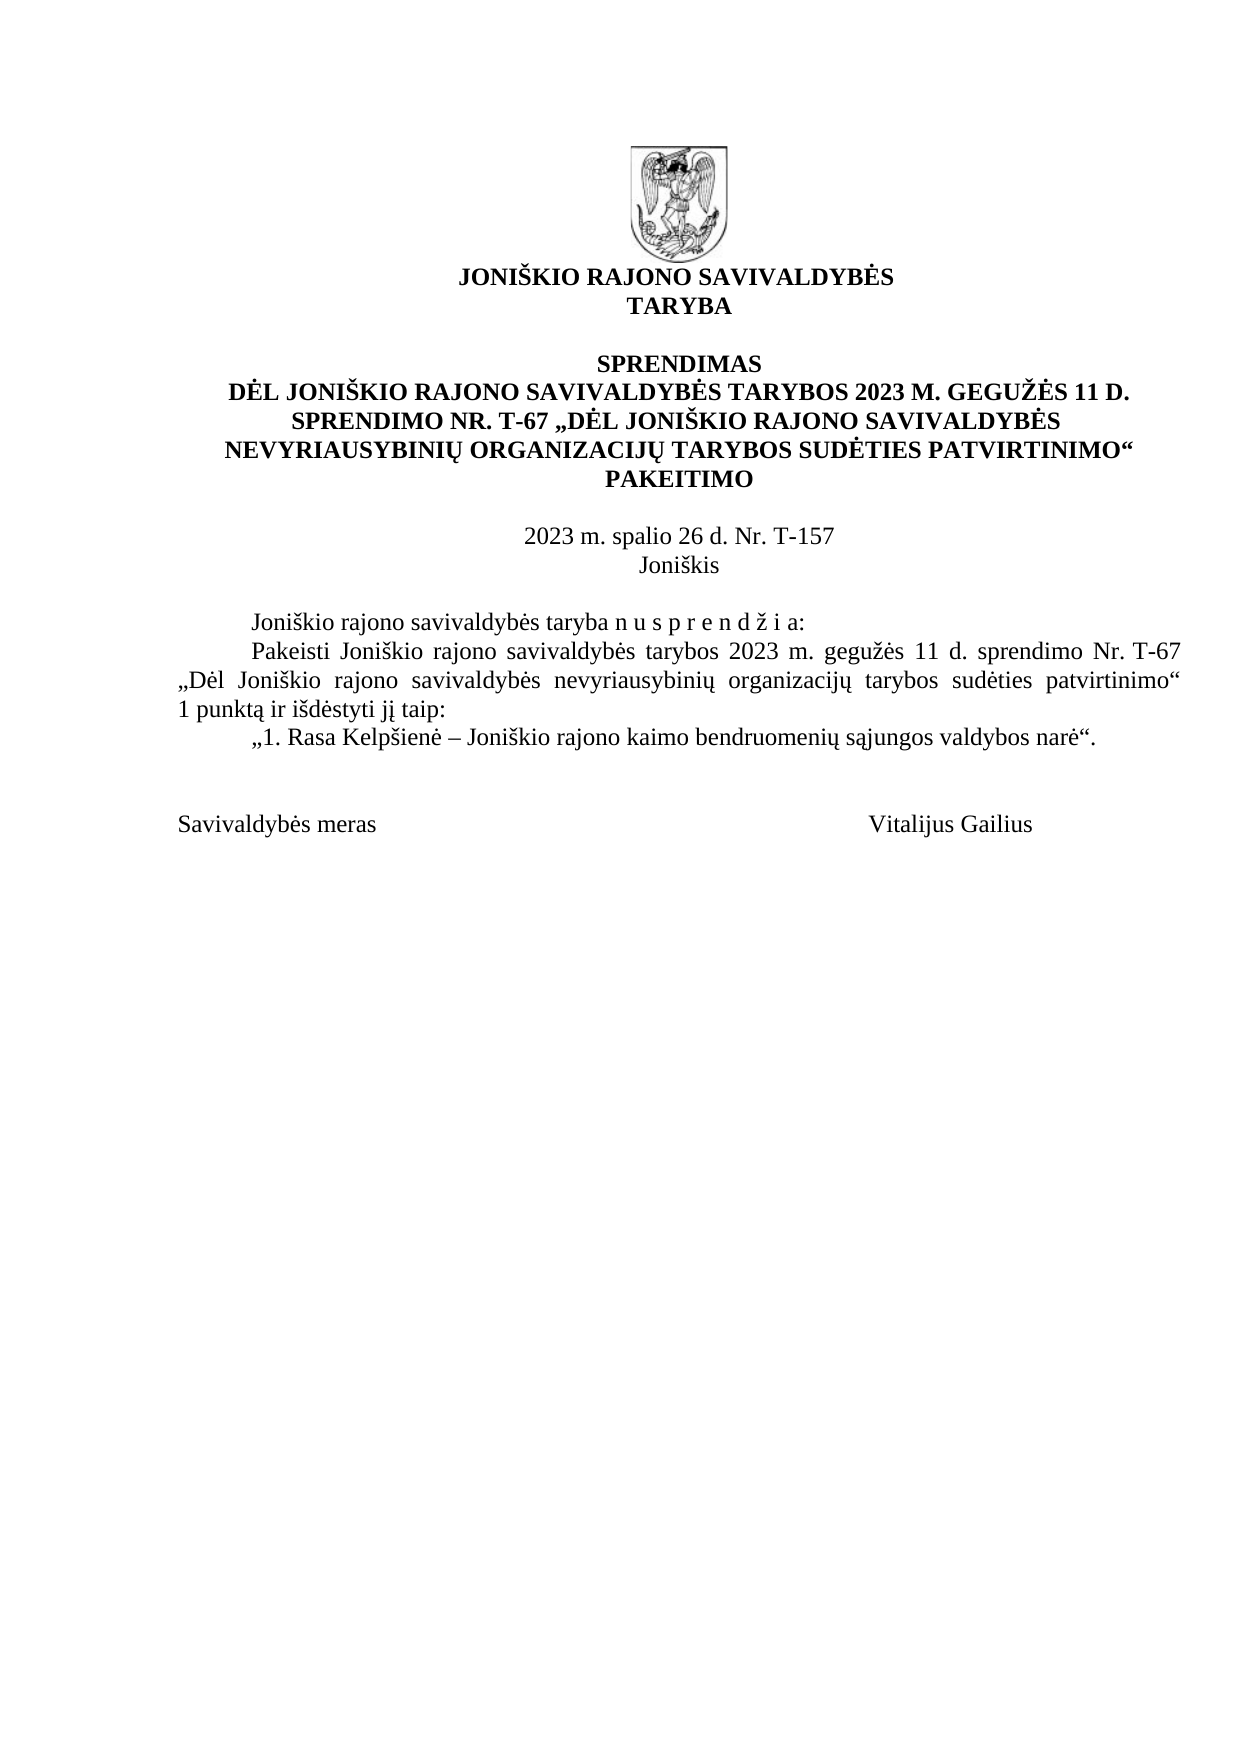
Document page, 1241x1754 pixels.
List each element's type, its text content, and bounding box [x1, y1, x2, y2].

text Pakeisti Joniškio rajono savivaldybės tarybos 2023 m. gegužės 11 d. sprendimo Nr. T-67 „Dėl Joniškio rajono savivaldybės nevyriausybinių organizacijų tarybos sudėties patvirtinimo“ 1 punktą ir išdėstyti jį taip: [177, 636, 1181, 722]
text Joniškio rajono savivaldybės taryba nusprendžia: [177, 607, 1181, 636]
text SPRENDIMAS [177, 349, 1181, 377]
text nevyriausybinių organizacijų tarybos sudėties patvirtinimo“ pakeitimo [177, 435, 1181, 492]
text JONIŠKIO RAJONO SAVIVALDYBĖS [177, 262, 1181, 291]
text dėl joniškio rajono savivaldybės tarybos 2023 m. gegužės 11 d. sprendimo nr. T-67 „DĖL Joniškio rajono savivaldybės [177, 377, 1181, 435]
text TARYBA [177, 291, 1181, 320]
text 2023 m. spalio 26 d. Nr. T-157 [177, 521, 1181, 550]
text „1. Rasa Kelpšienė – Joniškio rajono kaimo bendruomenių sąjungos valdybos narė“. [177, 722, 1181, 751]
text Savivaldybės meras Vitalijus Gailius [177, 809, 1181, 837]
text Joniškis [177, 550, 1181, 579]
